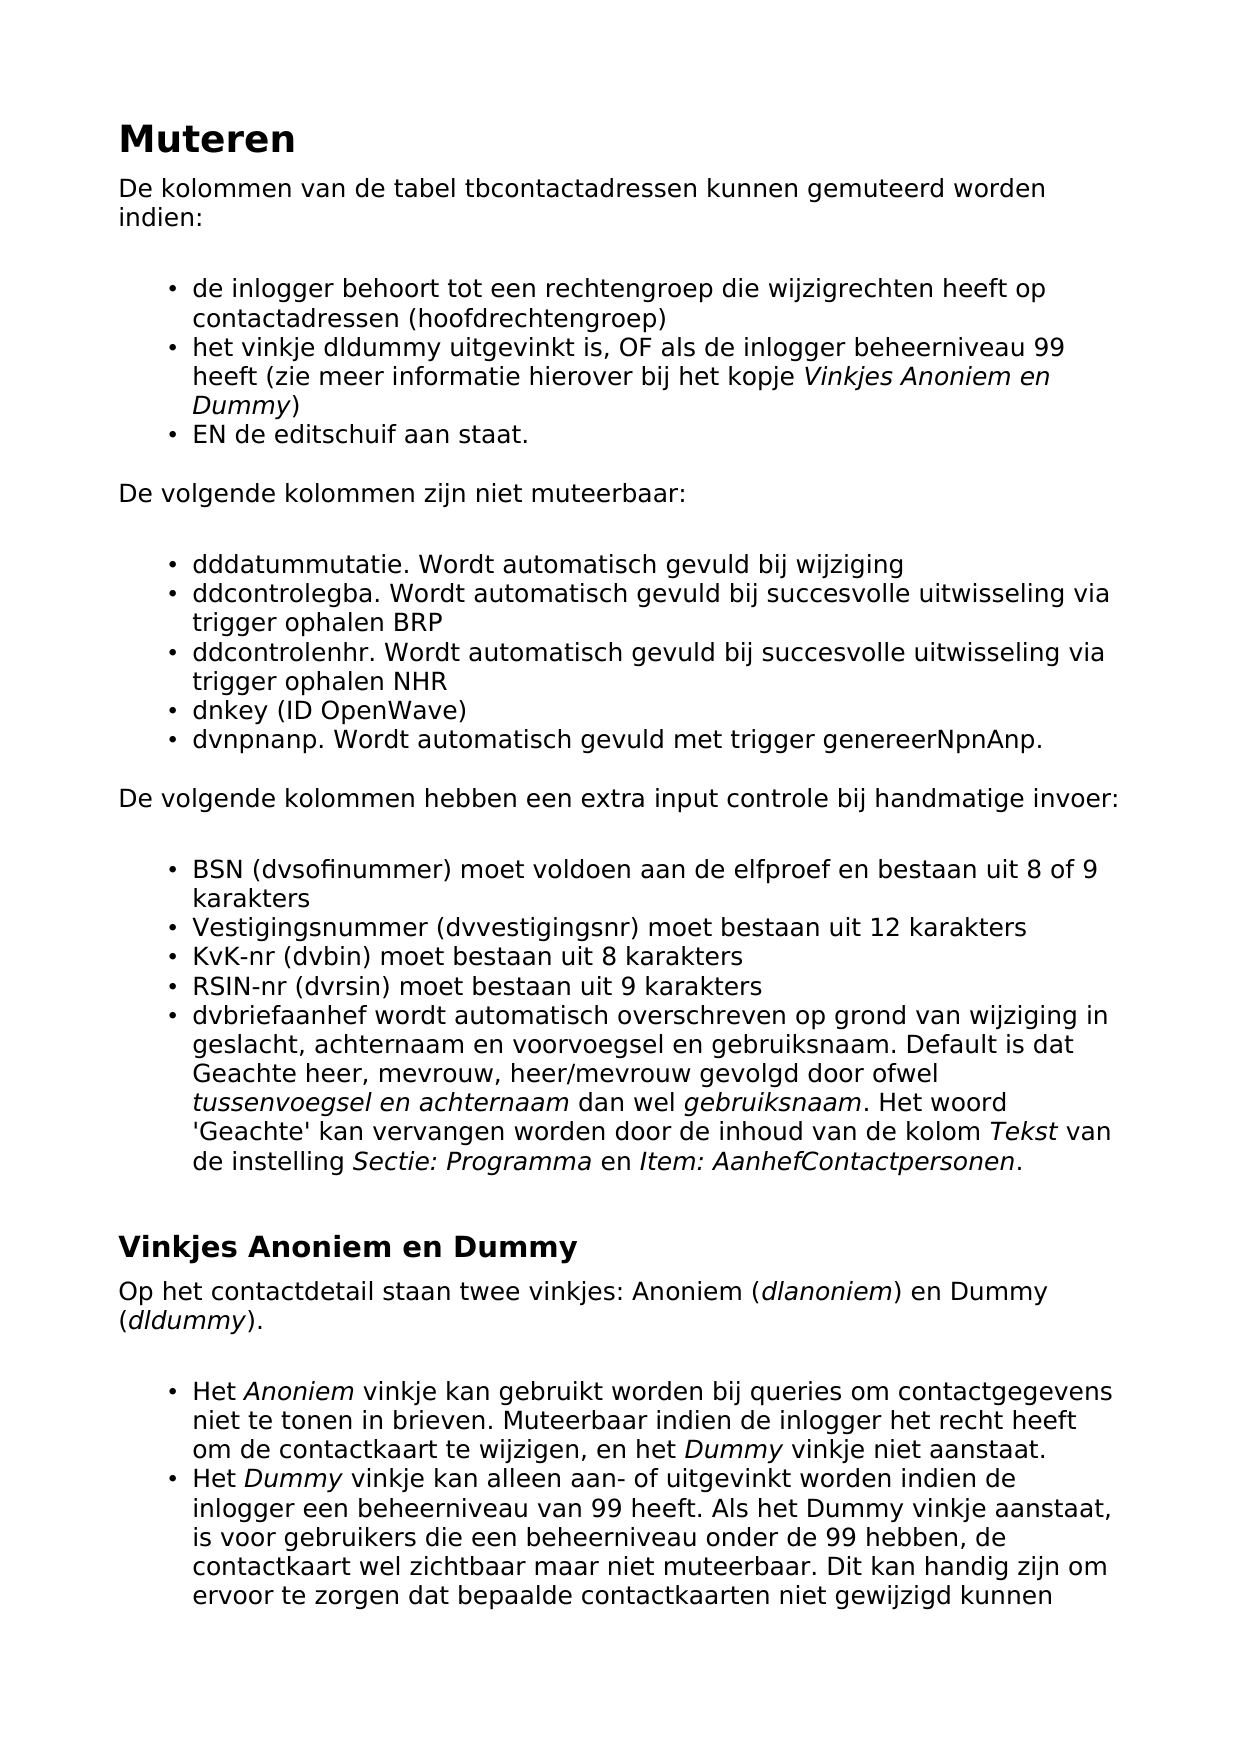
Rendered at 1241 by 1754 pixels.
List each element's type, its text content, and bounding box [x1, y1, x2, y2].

list het vinkje dldummy uitgevinkt is, OF als de inlogger beheerniveau 99 heeft (zie meer informatie hierover bij het kopje Vinkjes Anoniem en Dummy) [177, 333, 1122, 420]
list RSIN-nr (dvrsin) moet bestaan uit 9 karakters [177, 972, 1122, 1001]
list Vestigingsnummer (dvvestigingsnr) moet bestaan uit 12 karakters [177, 913, 1122, 942]
list EN de editschuif aan staat. [177, 420, 1122, 449]
list de inlogger behoort tot een rechtengroep die wijzigrechten heeft op contactadressen (hoofdrechtengroep) [177, 274, 1122, 333]
subtitle Muteren [118, 118, 1122, 162]
text Op het contactdetail staan twee vinkjes: Anoniem (dlanoniem) en Dummy (dldummy). [118, 1277, 1122, 1335]
subtitle Vinkjes Anoniem en Dummy [118, 1230, 1122, 1264]
list dvnpnanp. Wordt automatisch gevuld met trigger genereerNpnAnp. [177, 725, 1122, 754]
list dddatummutatie. Wordt automatisch gevuld bij wijziging [177, 550, 1122, 579]
list ddcontrolegba. Wordt automatisch gevuld bij succesvolle uitwisseling via trigger ophalen BRP [177, 579, 1122, 638]
text De volgende kolommen zijn niet muteerbaar: [118, 479, 1122, 508]
list ddcontrolenhr. Wordt automatisch gevuld bij succesvolle uitwisseling via trigger ophalen NHR [177, 638, 1122, 696]
list Het Dummy vinkje kan alleen aan- of uitgevinkt worden indien de inlogger een beheerniveau van 99 heeft. Als het Dummy vinkje aanstaat, is voor gebruikers die een beheerniveau onder de 99 hebben, de contactkaart wel zichtbaar maar niet muteerbaar. Dit kan handig zijn om ervoor te zorgen dat bepaalde contactkaarten niet gewijzigd kunnen [177, 1464, 1122, 1610]
list dvbriefaanhef wordt automatisch overschreven op grond van wijziging in geslacht, achternaam en voorvoegsel en gebruiksnaam. Default is dat Geachte heer, mevrouw, heer/mevrouw gevolgd door ofwel tussenvoegsel en achternaam dan wel gebruiksnaam. Het woord 'Geachte' kan vervangen worden door de inhoud van de kolom Tekst van de instelling Sectie: Programma en Item: AanhefContactpersonen. [177, 1001, 1122, 1176]
list Het Anoniem vinkje kan gebruikt worden bij queries om contactgegevens niet te tonen in brieven. Muteerbaar indien de inlogger het recht heeft om de contactkaart te wijzigen, en het Dummy vinkje niet aanstaat. [177, 1377, 1122, 1464]
list BSN (dvsofinummer) moet voldoen aan de elfproef en bestaan uit 8 of 9 karakters [177, 855, 1122, 913]
list dnkey (ID OpenWave) [177, 696, 1122, 725]
text De volgende kolommen hebben een extra input controle bij handmatige invoer: [118, 784, 1122, 813]
list KvK-nr (dvbin) moet bestaan uit 8 karakters [177, 942, 1122, 972]
text De kolommen van de tabel tbcontactadressen kunnen gemuteerd worden indien: [118, 174, 1122, 233]
